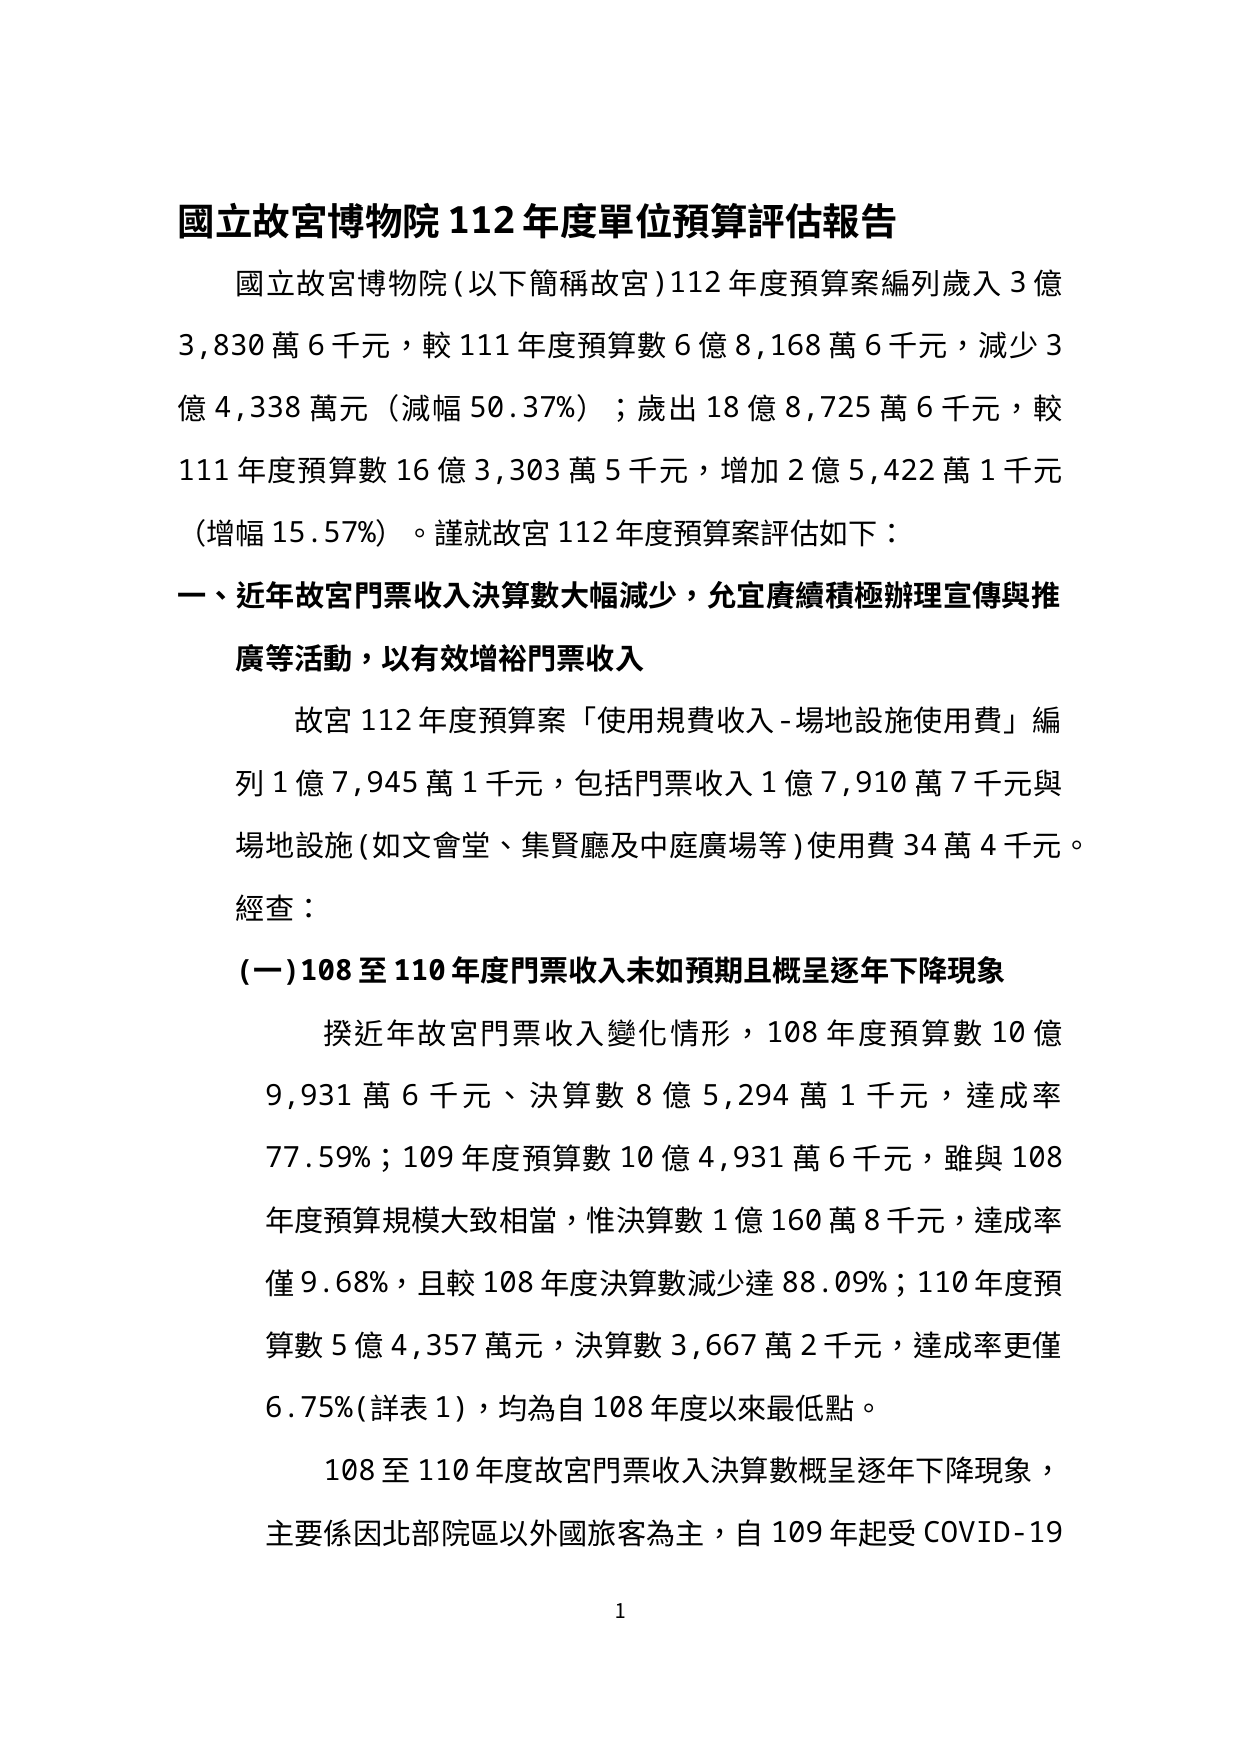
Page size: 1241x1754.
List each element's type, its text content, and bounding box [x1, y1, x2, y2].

text 國立故宮博物院(以下簡稱故宮)112年度預算案編列歲入3億3,830萬6千元，較111年度預算數6億8,168萬6千元，減少3億4,338萬元（減幅50.37%）；歲出18億8,725萬6千元，較111年度預算數16億3,303萬5千元，增加2億5,422萬1千元（增幅15.57%）。謹就故宮112年度預算案評估如下： [177, 240, 1063, 552]
text 故宮112年度預算案「使用規費收入-場地設施使用費」編列1億7,945萬1千元，包括門票收入1億7,910萬7千元與場地設施(如文會堂、集賢廳及中庭廣場等)使用費34萬4千元。經查： [236, 677, 1063, 927]
text 一、近年故宮門票收入決算數大幅減少，允宜賡續積極辦理宣傳與推廣等活動，以有效增裕門票收入 [177, 552, 1063, 677]
text (一)108至110年度門票收入未如預期且概呈逐年下降現象 [236, 927, 1063, 990]
text 108至110年度故宮門票收入決算數概呈逐年下降現象，主要係因北部院區以外國旅客為主，自109年起受COVID-19 [265, 1427, 1063, 1552]
text 揆近年故宮門票收入變化情形，108年度預算數10億9,931萬6千元、決算數8億5,294萬1千元，達成率77.59%；109年度預算數10億4,931萬6千元，雖與108年度預算規模大致相當，惟決算數1億160萬8千元，達成率僅9.68%，且較108年度決算數減少達88.09%；110年度預算數5億4,357萬元，決算數3,667萬2千元，達成率更僅6.75%(詳表1)，均為自108年度以來最低點。 [265, 990, 1063, 1427]
text 國立故宮博物院112年度單位預算評估報告 [177, 177, 1063, 240]
